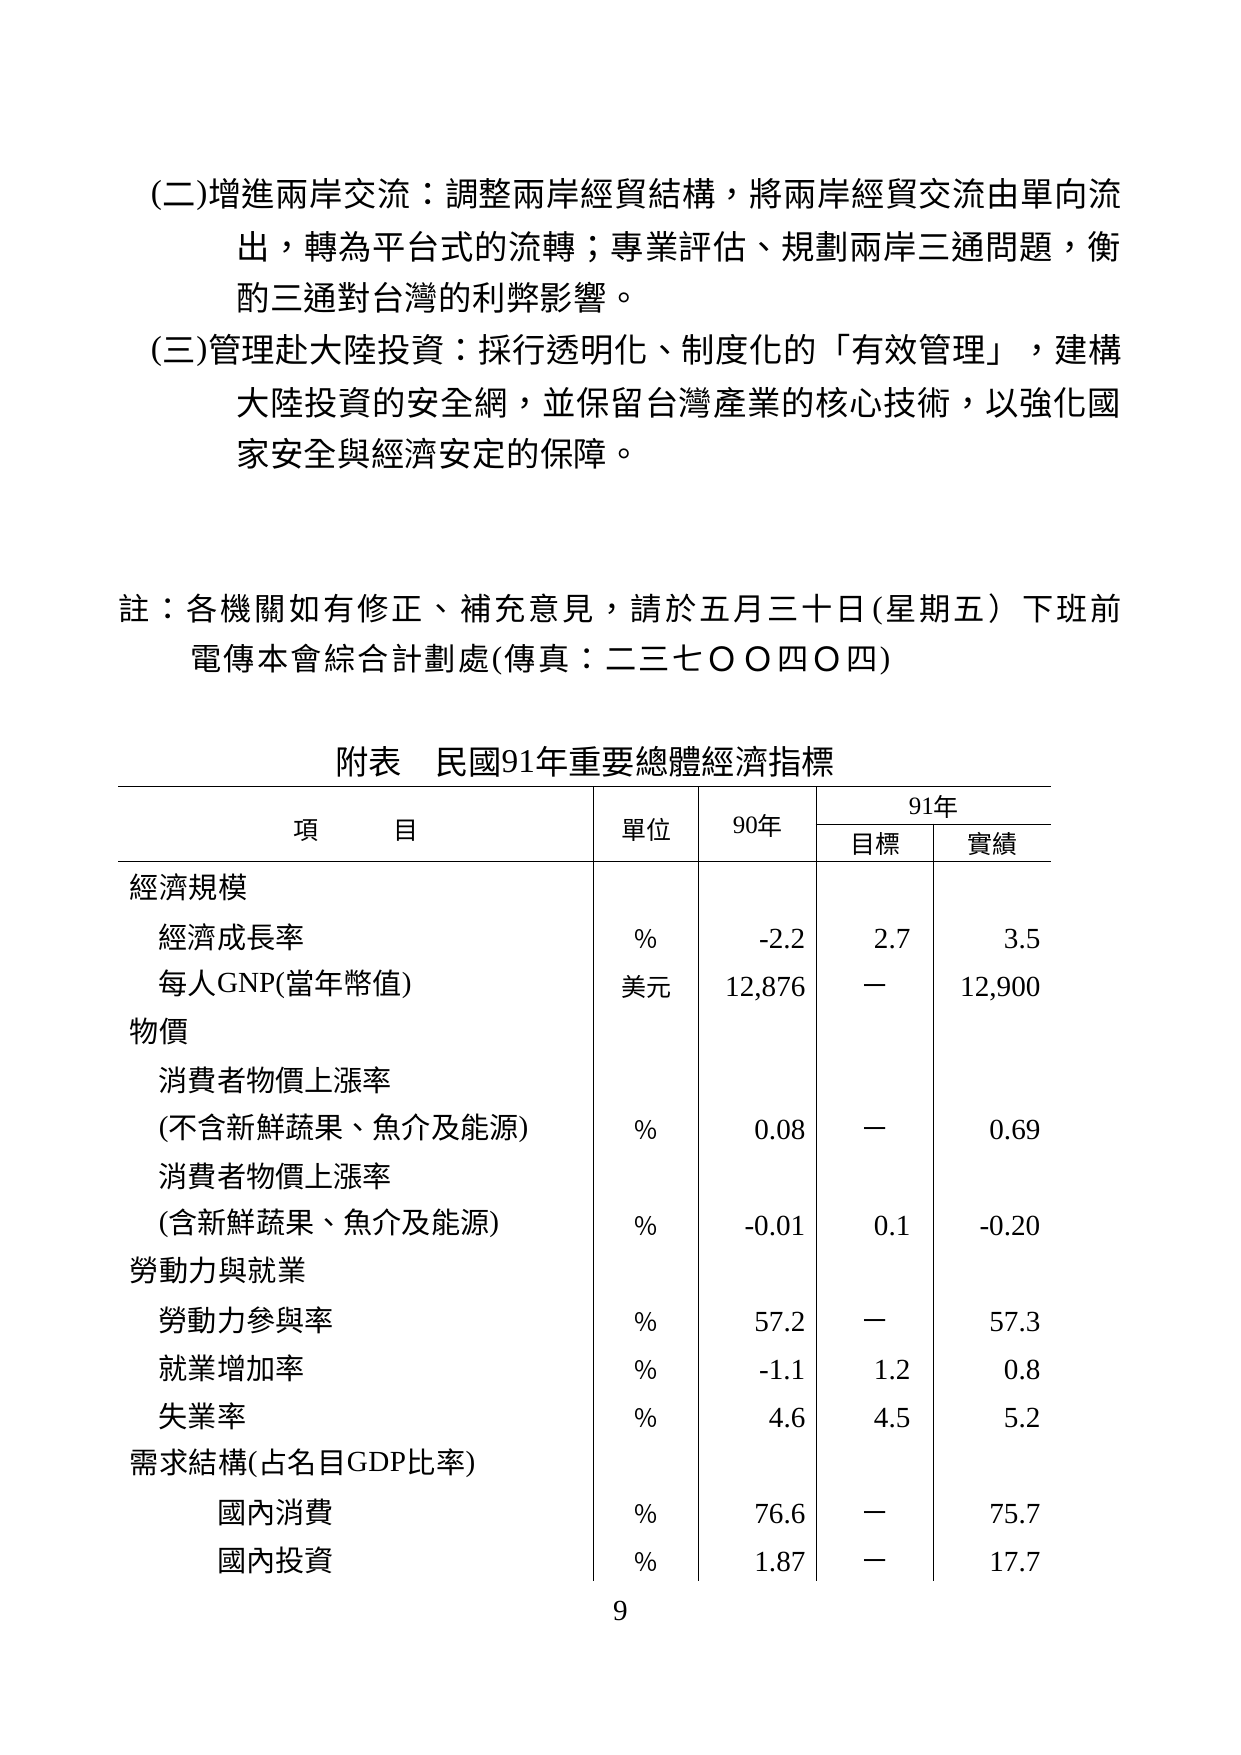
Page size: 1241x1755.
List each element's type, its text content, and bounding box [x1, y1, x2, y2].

table_cell 0.1 [817, 1197, 933, 1245]
table_cell ％ [594, 1341, 698, 1389]
table_cell 91年 [817, 787, 1051, 823]
table_cell ％ [594, 1389, 698, 1437]
table_cell 每人GNP(當年幣值) [118, 958, 593, 1006]
table_cell [594, 1245, 698, 1293]
table_cell 3.5 [934, 910, 1051, 958]
text (二)增進兩岸交流：調整兩岸經貿結構，將兩岸經貿交流由單向流出，轉為平台式的流轉；專業評估、規劃兩岸三通問題，衡酌三通對台灣的利弊影響。 [151, 165, 1122, 322]
table_cell ％ [594, 1293, 698, 1341]
table_cell (不含新鮮蔬果、魚介及能源) [118, 1101, 593, 1149]
table_cell [934, 1054, 1051, 1101]
table_cell 勞動力與就業 [118, 1245, 593, 1293]
table_cell 12,900 [934, 958, 1051, 1006]
table_cell [594, 862, 698, 910]
table_cell － [817, 1101, 933, 1149]
table_cell 57.2 [699, 1293, 816, 1341]
table_cell [817, 1437, 933, 1485]
table_cell [934, 1245, 1051, 1293]
text (三)管理赴大陸投資：採行透明化、制度化的「有效管理」，建構大陸投資的安全網，並保留台灣產業的核心技術，以強化國家安全與經濟安定的保障。 [151, 322, 1122, 478]
table_cell 經濟成長率 [118, 910, 593, 958]
table_cell 75.7 [934, 1485, 1051, 1533]
table_cell [594, 1149, 698, 1197]
table_cell 2.7 [817, 910, 933, 958]
table_cell [817, 1054, 933, 1101]
table_cell － [817, 958, 933, 1006]
table_cell -2.2 [699, 910, 816, 958]
table_cell [699, 862, 816, 910]
table_cell 經濟規模 [118, 862, 593, 910]
table_cell (含新鮮蔬果、魚介及能源) [118, 1197, 593, 1245]
table_cell [699, 1006, 816, 1053]
table_cell 就業增加率 [118, 1341, 593, 1389]
table_cell [934, 1149, 1051, 1197]
table_cell 4.6 [699, 1389, 816, 1437]
table_cell 消費者物價上漲率 [118, 1054, 593, 1101]
table_cell [817, 1006, 933, 1053]
table_cell 4.5 [817, 1389, 933, 1437]
table_cell － [817, 1293, 933, 1341]
table_cell ％ [594, 910, 698, 958]
table_cell － [817, 1533, 933, 1581]
table_cell 物價 [118, 1006, 593, 1053]
table_cell 項 目 [118, 787, 593, 861]
table_cell 17.7 [934, 1533, 1051, 1581]
table_cell [699, 1437, 816, 1485]
table_cell -0.20 [934, 1197, 1051, 1245]
table_cell ％ [594, 1197, 698, 1245]
table_cell 單位 [594, 787, 698, 861]
table_cell 0.08 [699, 1101, 816, 1149]
table_cell 實績 [934, 825, 1051, 861]
table_cell 美元 [594, 958, 698, 1006]
table_cell － [817, 1485, 933, 1533]
table_cell 國內消費 [118, 1485, 593, 1533]
table_cell 90年 [699, 787, 816, 861]
table_cell [699, 1245, 816, 1293]
table_cell -0.01 [699, 1197, 816, 1245]
table_cell 失業率 [118, 1389, 593, 1437]
table_cell 消費者物價上漲率 [118, 1149, 593, 1197]
table_cell ％ [594, 1485, 698, 1533]
table_cell 12,876 [699, 958, 816, 1006]
table_cell 目標 [817, 825, 933, 861]
table_cell 76.6 [699, 1485, 816, 1533]
table_cell [594, 1054, 698, 1101]
table_cell 1.87 [699, 1533, 816, 1581]
table_cell [817, 862, 933, 910]
table_cell 需求結構(占名目GDP比率) [118, 1437, 593, 1485]
table_cell -1.1 [699, 1341, 816, 1389]
table_cell [934, 862, 1051, 910]
table_cell 國內投資 [118, 1533, 593, 1581]
table_cell 57.3 [934, 1293, 1051, 1341]
table_cell 0.8 [934, 1341, 1051, 1389]
text 註：各機關如有修正、補充意見，請於五月三十日(星期五）下班前電傳本會綜合計劃處(傳真：二三七ＯＯ四Ｏ四) [118, 582, 1122, 682]
table_cell [594, 1006, 698, 1053]
table_cell [594, 1437, 698, 1485]
table_cell 勞動力參與率 [118, 1293, 593, 1341]
table_cell 1.2 [817, 1341, 933, 1389]
table_header 附表 民國91年重要總體經濟指標 [118, 734, 1051, 786]
table_cell 5.2 [934, 1389, 1051, 1437]
table_cell ％ [594, 1101, 698, 1149]
table_cell 0.69 [934, 1101, 1051, 1149]
table_cell [817, 1149, 933, 1197]
table_cell [934, 1006, 1051, 1053]
table_cell [934, 1437, 1051, 1485]
table_cell [699, 1149, 816, 1197]
table_cell [699, 1054, 816, 1101]
table_cell [817, 1245, 933, 1293]
table_cell ％ [594, 1533, 698, 1581]
